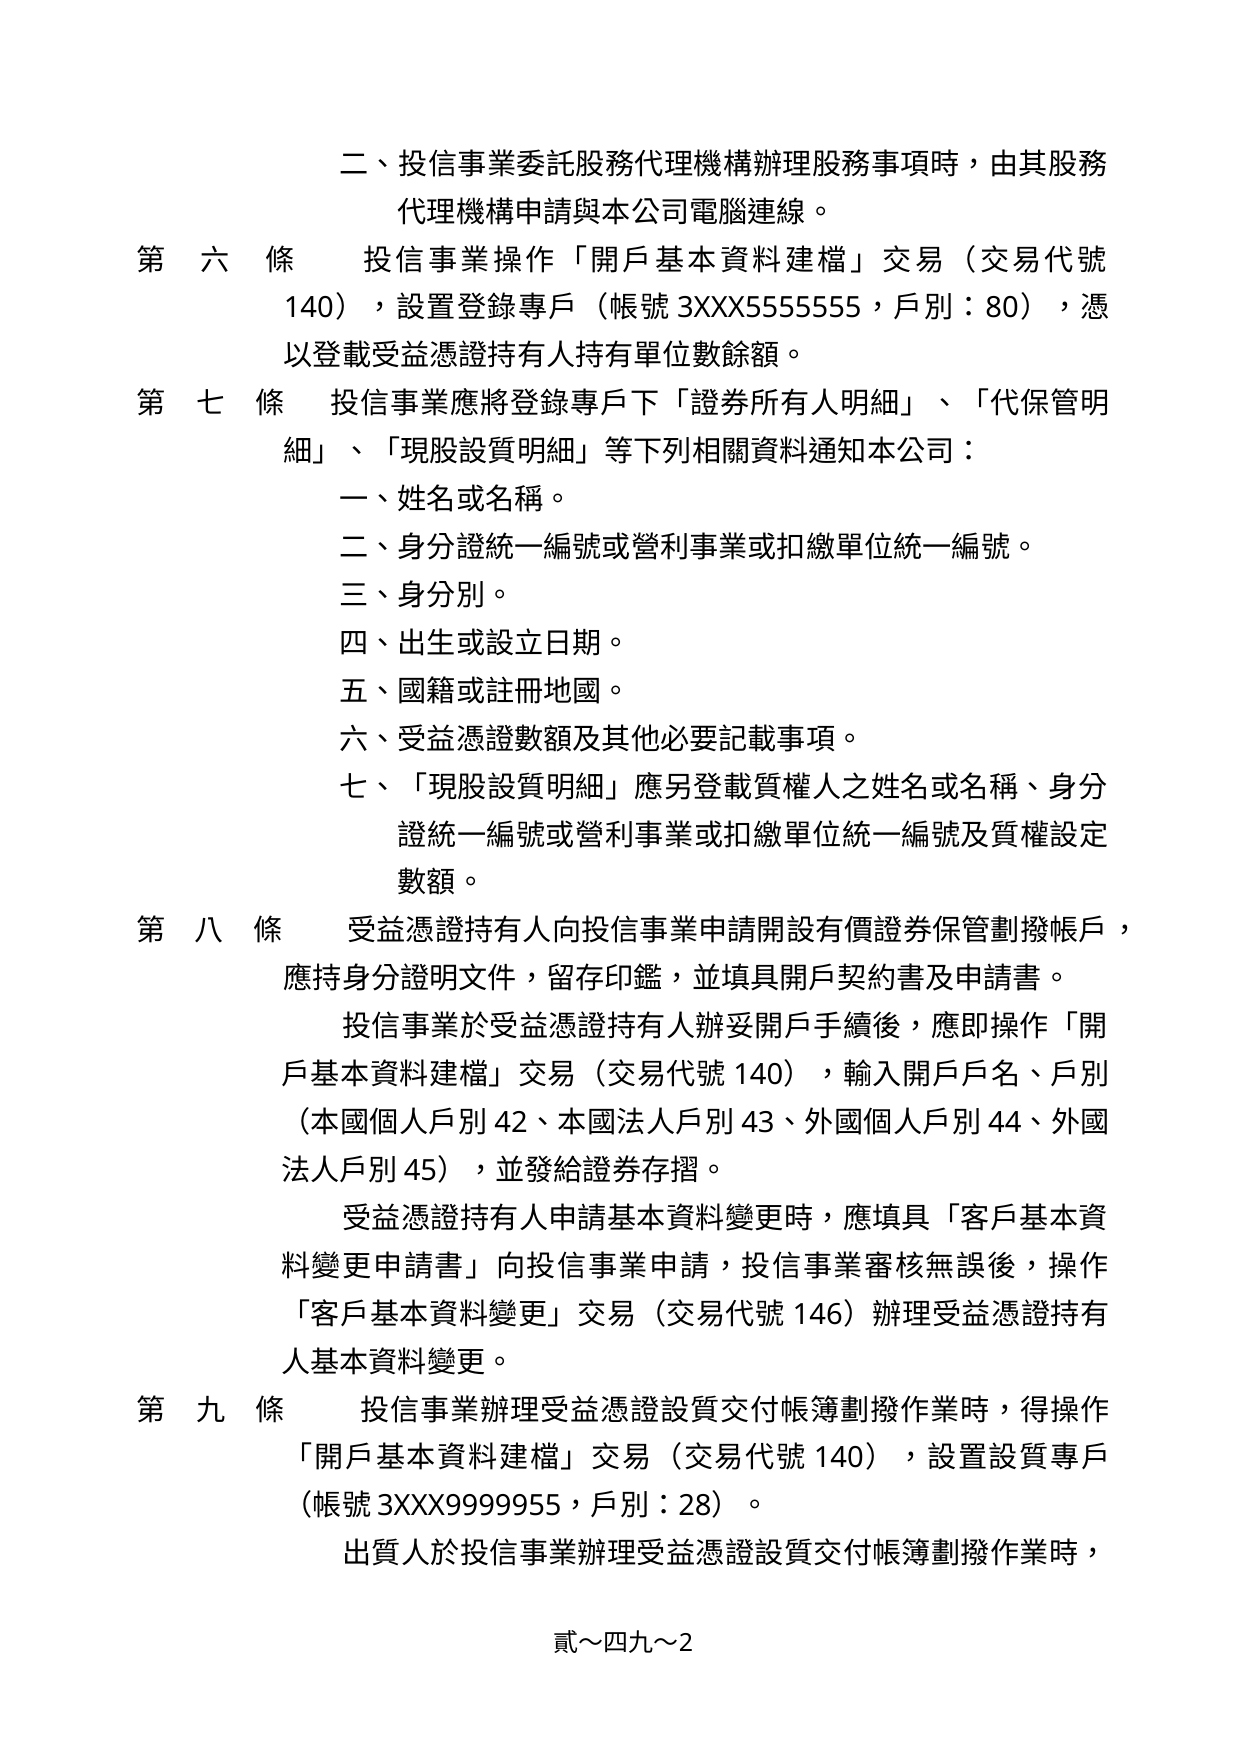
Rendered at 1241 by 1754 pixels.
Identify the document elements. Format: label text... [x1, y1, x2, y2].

text 五、國籍或註冊地國。 [339, 663, 1110, 711]
text 四、出生或設立日期。 [339, 615, 1110, 663]
text 受益憑證持有人申請基本資料變更時，應填具「客戶基本資料變更申請書」向投信事業申請，投信事業審核無誤後，操作「客戶基本資料變更」交易（交易代號146）辦理受益憑證持有人基本資料變更。 [254, 1190, 1110, 1382]
text 第 八 條 受益憑證持有人向投信事業申請開設有價證券保管劃撥帳戶，應持身分證明文件，留存印鑑，並填具開戶契約書及申請書。 [136, 902, 1110, 998]
text 出質人於投信事業辦理受益憑證設質交付帳簿劃撥作業時， [254, 1525, 1110, 1573]
text 一、姓名或名稱。 [339, 471, 1110, 519]
text 第 九 條 投信事業辦理受益憑證設質交付帳簿劃撥作業時，得操作「開戶基本資料建檔」交易（交易代號140），設置設質專戶（帳號3XXX9999955，戶別：28）。 [136, 1382, 1110, 1525]
text 投信事業於受益憑證持有人辦妥開戶手續後，應即操作「開戶基本資料建檔」交易（交易代號140），輸入開戶戶名、戶別（本國個人戶別42、本國法人戶別43、外國個人戶別44、外國法人戶別45），並發給證券存摺。 [254, 998, 1110, 1190]
text 二、投信事業委託股務代理機構辦理股務事項時，由其股務代理機構申請與本公司電腦連線。 [339, 136, 1110, 232]
text 六、受益憑證數額及其他必要記載事項。 [339, 711, 1110, 759]
text 二、身分證統一編號或營利事業或扣繳單位統一編號。 [339, 519, 1110, 567]
text 第 六 條 投信事業操作「開戶基本資料建檔」交易（交易代號140），設置登錄專戶（帳號3XXX5555555，戶別：80），憑以登載受益憑證持有人持有單位數餘額。 [136, 232, 1110, 375]
text 三、身分別。 [339, 567, 1110, 615]
text 第 七 條 投信事業應將登錄專戶下「證券所有人明細」、「代保管明細」、「現股設質明細」等下列相關資料通知本公司： [136, 375, 1110, 471]
text 七、「現股設質明細」應另登載質權人之姓名或名稱、身分證統一編號或營利事業或扣繳單位統一編號及質權設定數額。 [339, 759, 1110, 902]
